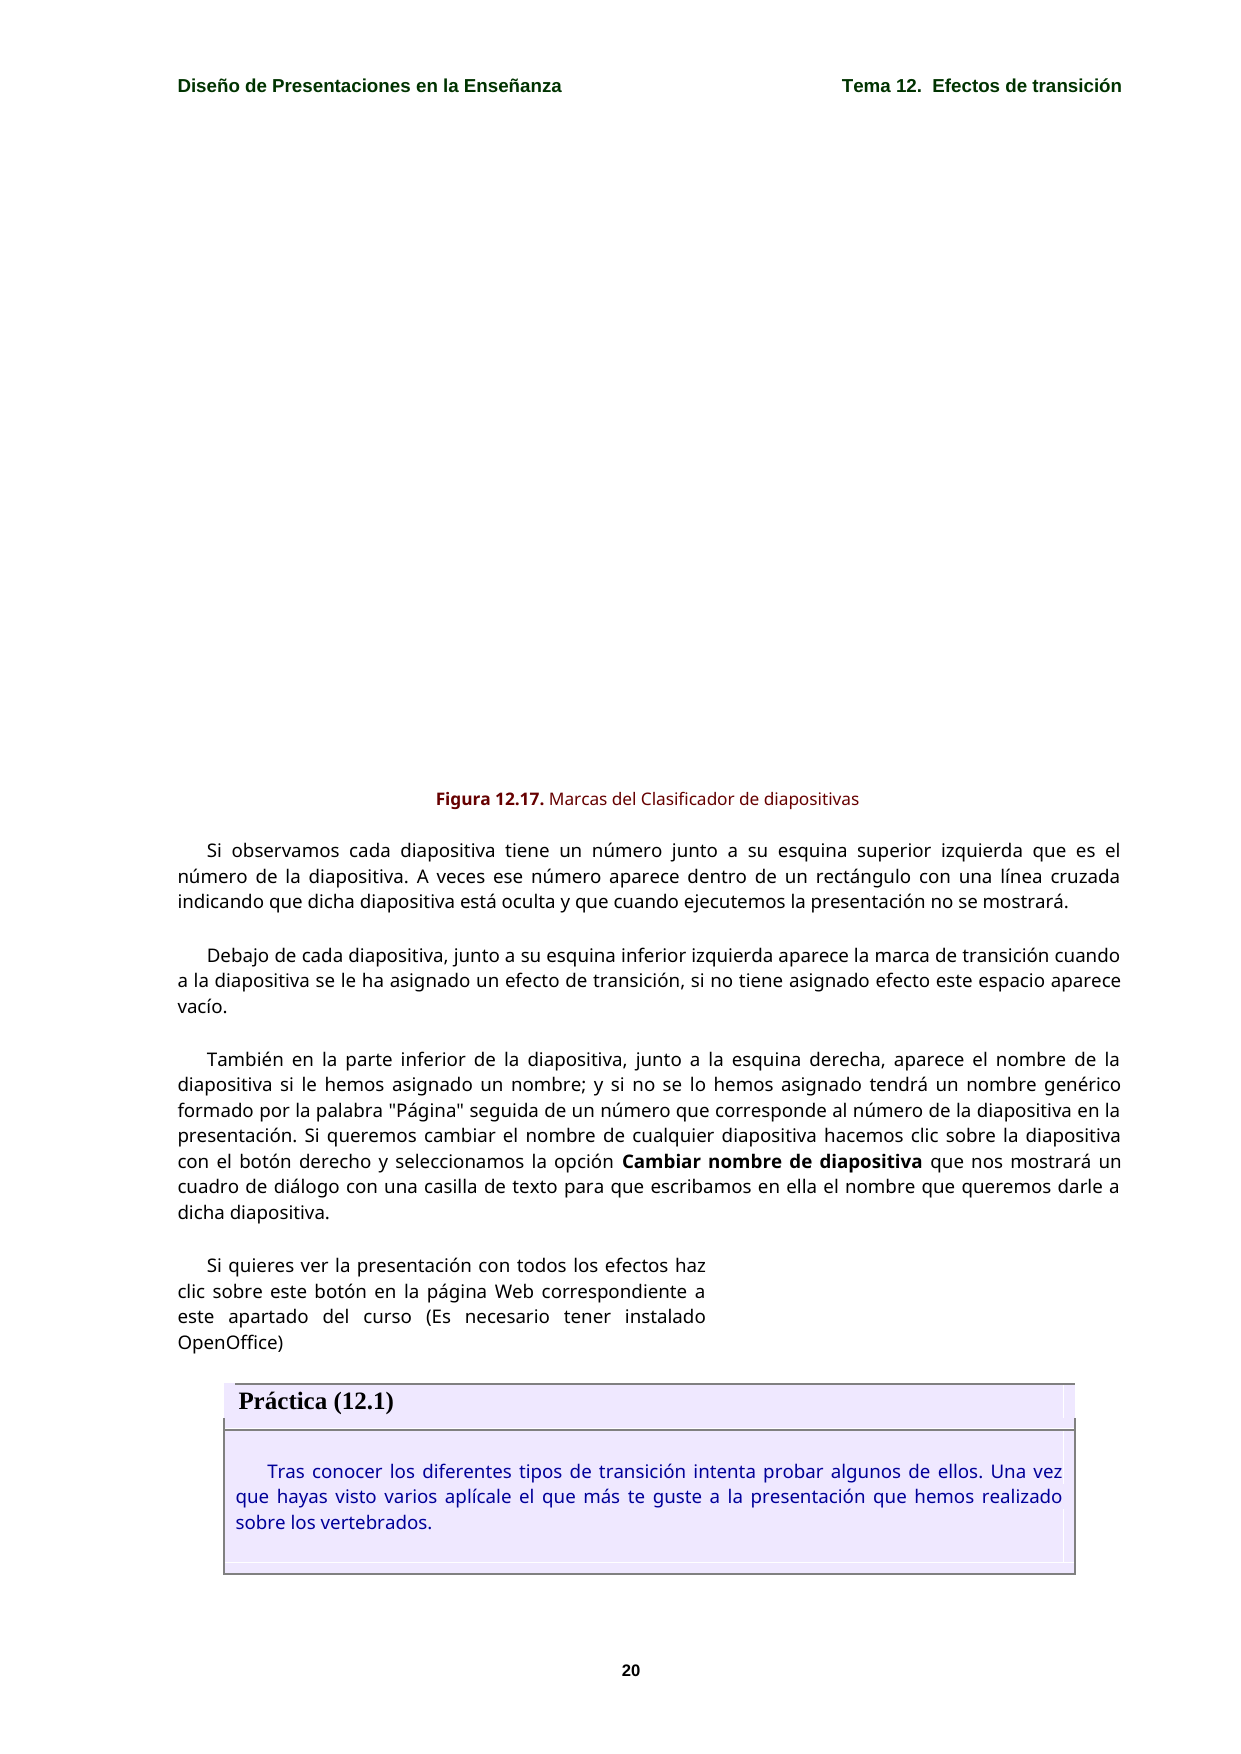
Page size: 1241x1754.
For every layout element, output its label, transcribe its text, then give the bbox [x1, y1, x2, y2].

table_header [235, 1431, 1063, 1458]
table_header [177, 1355, 1122, 1382]
table_cell [225, 1418, 1074, 1428]
table_cell [177, 1383, 224, 1573]
table_cell Debajo de cada diapositiva, junto a su esquina inferior izquierda aparece la marca de transición cuando a la diapositiva se le ha asignado un efecto de transición, si no tiene asignado efecto este espacio aparece vacío. [177, 942, 1122, 1018]
table_cell [177, 148, 1122, 787]
table_cell [235, 1535, 1063, 1562]
table_cell Figura 12.17. Marcas del Clasificador de diapositivas [177, 787, 1122, 810]
table_header [706, 1253, 1122, 1355]
table_cell [177, 810, 1122, 838]
table_header Práctica (12.1) [235, 1385, 1063, 1418]
table_header [1064, 1385, 1075, 1418]
table_header [224, 1383, 235, 1418]
table_cell [177, 1019, 1122, 1046]
table_header Si quieres ver la presentación con todos los efectos haz clic sobre este botón en la página Web correspondiente a este apartado del curso (Es necesario tener instalado OpenOffice) [177, 1253, 706, 1355]
table_cell [1075, 1383, 1122, 1573]
table_cell Tras conocer los diferentes tipos de transición intenta probar algunos de ellos. Una vez que hayas visto varios aplícale el que más te guste a la presentación que hemos realizado sobre los vertebrados. [235, 1458, 1063, 1535]
table_cell Si observamos cada diapositiva tiene un número junto a su esquina superior izquierda que es el número de la diapositiva. A veces ese número aparece dentro de un rectángulo con una línea cruzada indicando que dicha diapositiva está oculta y que cuando ejecutemos la presentación no se mostrará. [177, 838, 1122, 914]
table_cell [225, 1563, 1074, 1573]
table_cell [177, 914, 1122, 942]
table_cell También en la parte inferior de la diapositiva, junto a la esquina derecha, aparece el nombre de la diapositiva si le hemos asignado un nombre; y si no se lo hemos asignado tendrá un nombre genérico formado por la palabra "Página" seguida de un número que corresponde al número de la diapositiva en la presentación. Si queremos cambiar el nombre de cualquier diapositiva hacemos clic sobre la diapositiva con el botón derecho y seleccionamos la opción Cambiar nombre de diapositiva que nos mostrará un cuadro de diálogo con una casilla de texto para que escribamos en ella el nombre que queremos darle a dicha diapositiva. [177, 1046, 1122, 1225]
table_cell [1064, 1431, 1074, 1562]
table_cell [225, 1431, 235, 1562]
